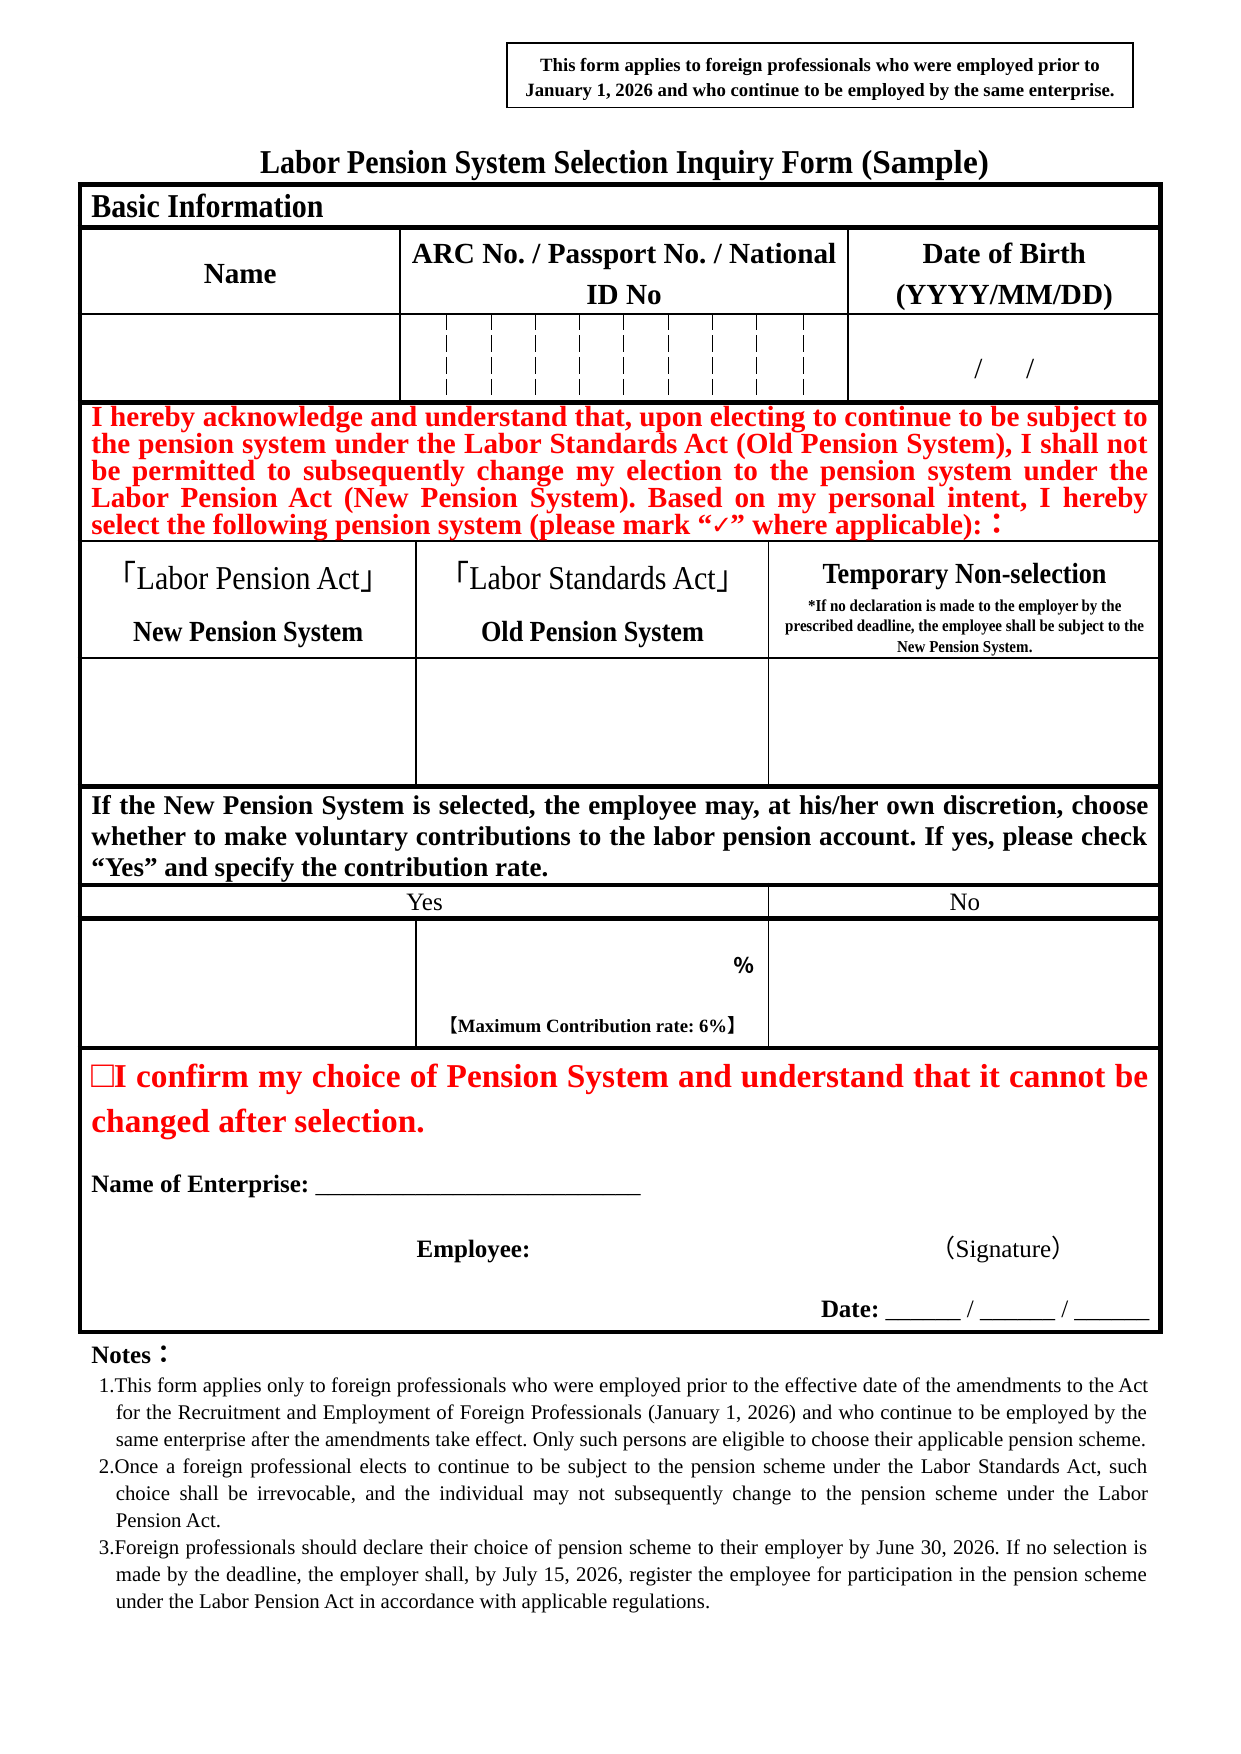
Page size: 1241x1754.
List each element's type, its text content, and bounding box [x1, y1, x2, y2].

table_cell [491, 315, 535, 400]
table_cell ﹪ 【Maximum Contribution rate: 6%】 [417, 921, 768, 1046]
table_cell [757, 315, 803, 400]
table_cell / / [849, 315, 1158, 400]
table_cell I hereby acknowledge and understand that, upon electing to continue to be subject to the pension system under the Labor Standards Act (Old Pension System), I shall not be permitted to subsequently change my election to the pension system under the Labor Pension Act (New Pension System). Based on my personal intent, I hereby select the following pension system (please mark “✓” where applicable):： [82, 405, 1158, 540]
table_cell Temporary Non-selection *If no declaration is made to the employer by the prescribed deadline, the employee shall be subject to the New Pension System. [769, 542, 1158, 657]
table_cell [535, 315, 579, 400]
table_cell If the New Pension System is selected, the employee may, at his/her own discretion, choose whether to make voluntary contributions to the labor pension account. If yes, please check “Yes” and specify the contribution rate. [82, 789, 1158, 882]
text This form applies to foreign professionals who were employed prior to January 1, 2026 and who continue to be employed by the same enterprise. [523, 51, 1117, 99]
table_cell [447, 315, 491, 400]
table_cell [713, 315, 757, 400]
table_cell [769, 921, 1158, 1046]
table_cell □I confirm my choice of Pension System and understand that it cannot be changed after selection. Name of Enterprise: __________________________ Employee: （Signature） Date: ______ / ______ / ______ [82, 1050, 1158, 1329]
table_cell Name [82, 230, 399, 313]
table_cell [82, 315, 399, 400]
table_cell [82, 921, 415, 1046]
table_cell [401, 315, 447, 400]
table_cell 「Labor Pension Act」 New Pension System [82, 542, 415, 657]
table_cell 「Labor Standards Act」 Old Pension System [417, 542, 768, 657]
text Labor Pension System Selection Inquiry Form (Sample) [148, 119, 1092, 182]
table_cell [417, 659, 768, 784]
table_cell [804, 315, 847, 400]
table_cell No [769, 887, 1158, 916]
table_cell [769, 659, 1158, 784]
table_cell Notes： 1.This form applies only to foreign professionals who were employed prior to the effective date of the amendments to the Act for the Recruitment and Employment of Foreign Professionals (January 1, 2026) and who continue to be employed by the same enterprise after the amendments take effect. Only such persons are eligible to choose their applicable pension scheme. 2.Once a foreign professional elects to continue to be subject to the pension scheme under the Labor Standards Act, such choice shall be irrevocable, and the individual may not subsequently change to the pension scheme under the Labor Pension Act. 3.Foreign professionals should declare their choice of pension scheme to their employer by June 30, 2026. If no selection is made by the deadline, the employer shall, by July 15, 2026, register the employee for participation in the pension scheme under the Labor Pension Act in accordance with applicable regulations. [80, 1334, 1160, 1614]
table_cell [624, 315, 668, 400]
table_cell Date of Birth (YYYY/MM/DD) [849, 230, 1158, 313]
table_cell Yes [82, 887, 768, 916]
table_header Basic Information [82, 187, 1158, 225]
table_cell [82, 659, 415, 784]
table_cell ARC No. / Passport No. / National ID No [401, 230, 847, 313]
table_cell [668, 315, 712, 400]
text [508, 44, 1132, 107]
table_cell [580, 315, 624, 400]
